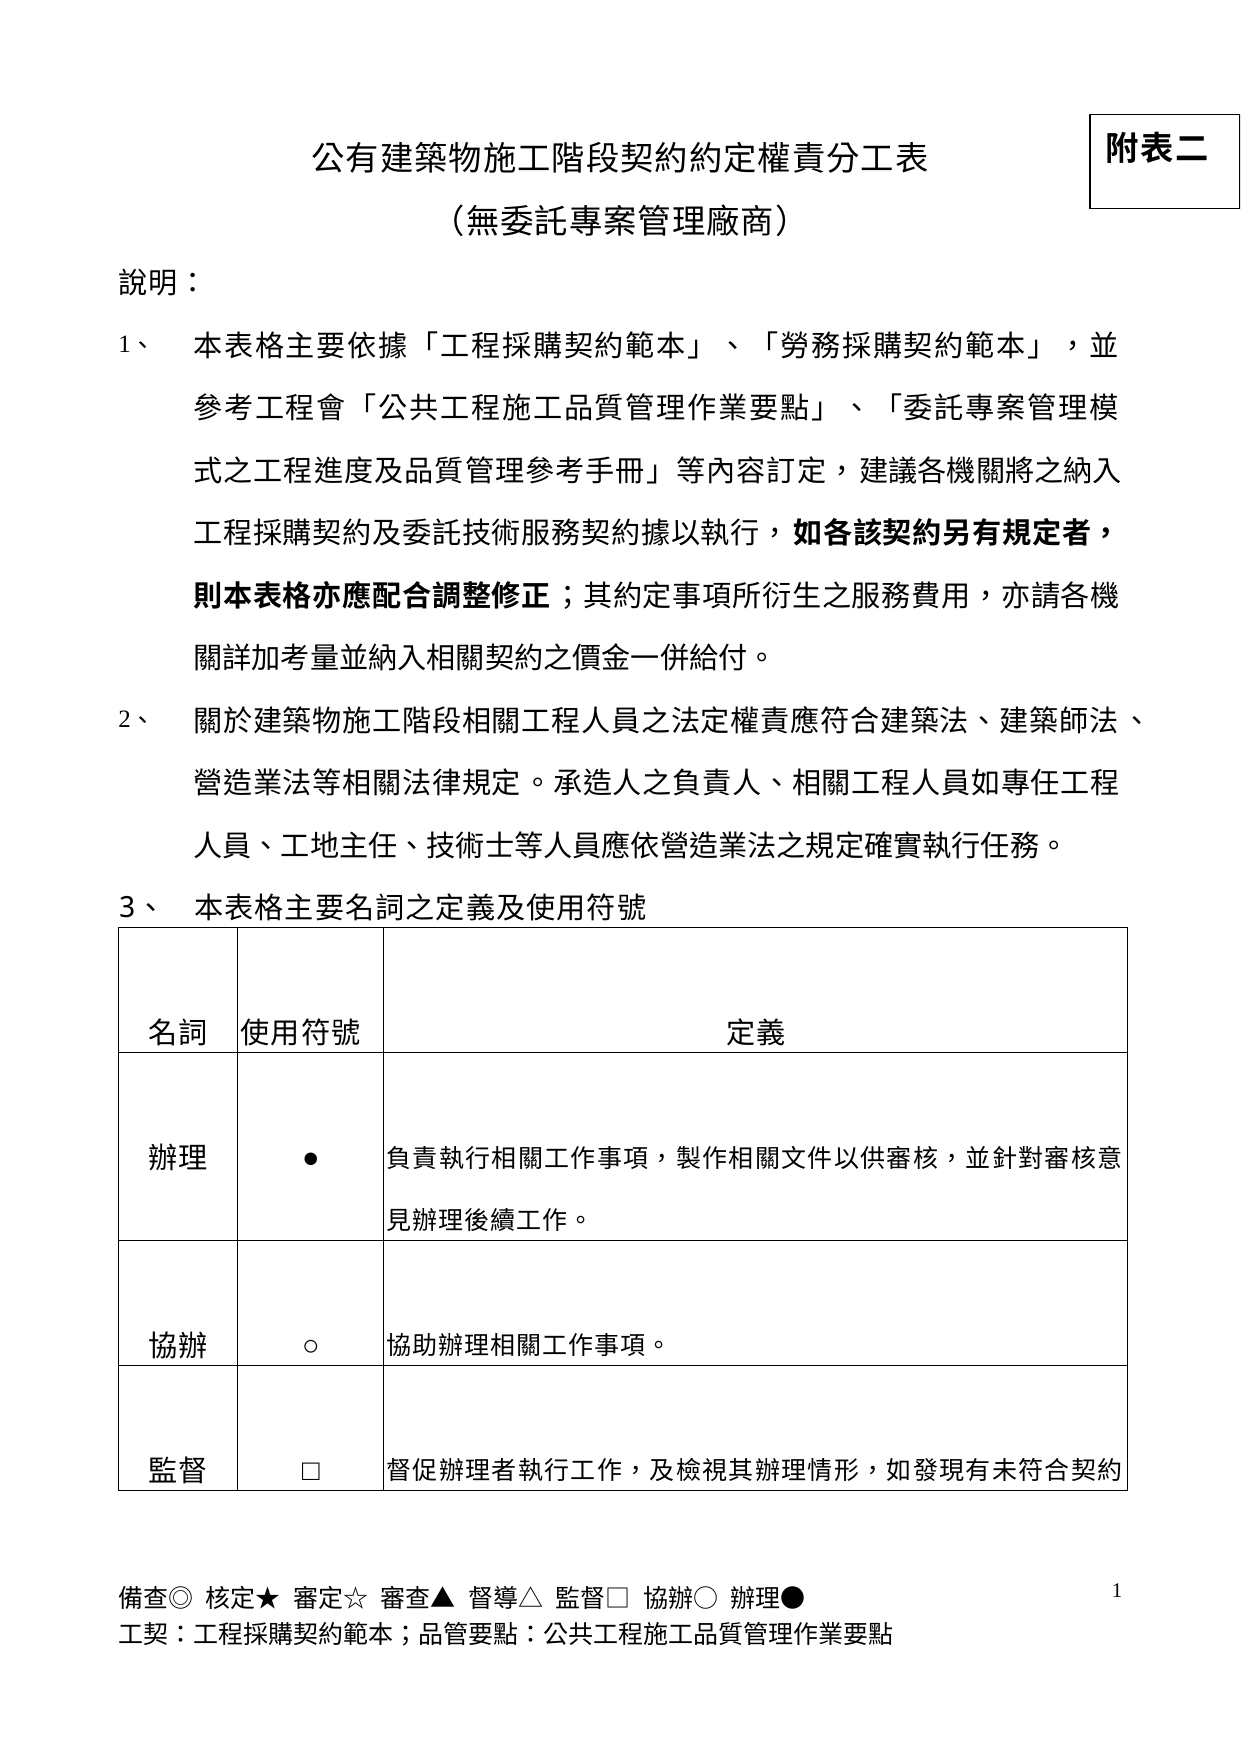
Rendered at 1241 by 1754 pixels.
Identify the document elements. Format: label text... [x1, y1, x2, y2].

table_cell 辦理 [119, 1053, 237, 1239]
table_cell 監督 [119, 1366, 237, 1489]
list 本表格主要依據「工程採購契約範本」、「勞務採購契約範本」，並參考工程會「公共工程施工品質管理作業要點」、「委託專案管理模式之工程進度及品質管理參考手冊」等內容訂定，建議各機關將之納入工程採購契約及委託技術服務契約據以執行，如各該契約另有規定者，則本表格亦應配合調整修正；其約定事項所衍生之服務費用，亦請各機關詳加考量並納入相關契約之價金一併給付。 [118, 302, 1122, 677]
text （無委託專案管理廠商） [118, 177, 1122, 239]
text 說明： [118, 239, 1122, 302]
text 公有建築物施工階段契約約定權責分工表 [118, 114, 1089, 177]
table_cell ○ [238, 1241, 383, 1364]
list 本表格主要名詞之定義及使用符號 [118, 864, 1122, 927]
list 關於建築物施工階段相關工程人員之法定權責應符合建築法、建築師法、營造業法等相關法律規定。承造人之負責人、相關工程人員如專任工程人員、工地主任、技術士等人員應依營造業法之規定確實執行任務。 [118, 677, 1122, 864]
table_cell ● [238, 1053, 383, 1239]
table_header 名詞 [119, 928, 237, 1052]
table_cell 協助辦理相關工作事項。 [384, 1241, 1127, 1364]
table_cell 負責執行相關工作事項，製作相關文件以供審核，並針對審核意見辦理後續工作。 [384, 1053, 1127, 1239]
table_cell 協辦 [119, 1241, 237, 1364]
table_cell □ [238, 1366, 383, 1489]
table_header 使用符號 [238, 928, 383, 1052]
table_cell 督促辦理者執行工作，及檢視其辦理情形，如發現有未符合契約 [384, 1366, 1127, 1489]
table_header 定義 [384, 928, 1127, 1052]
